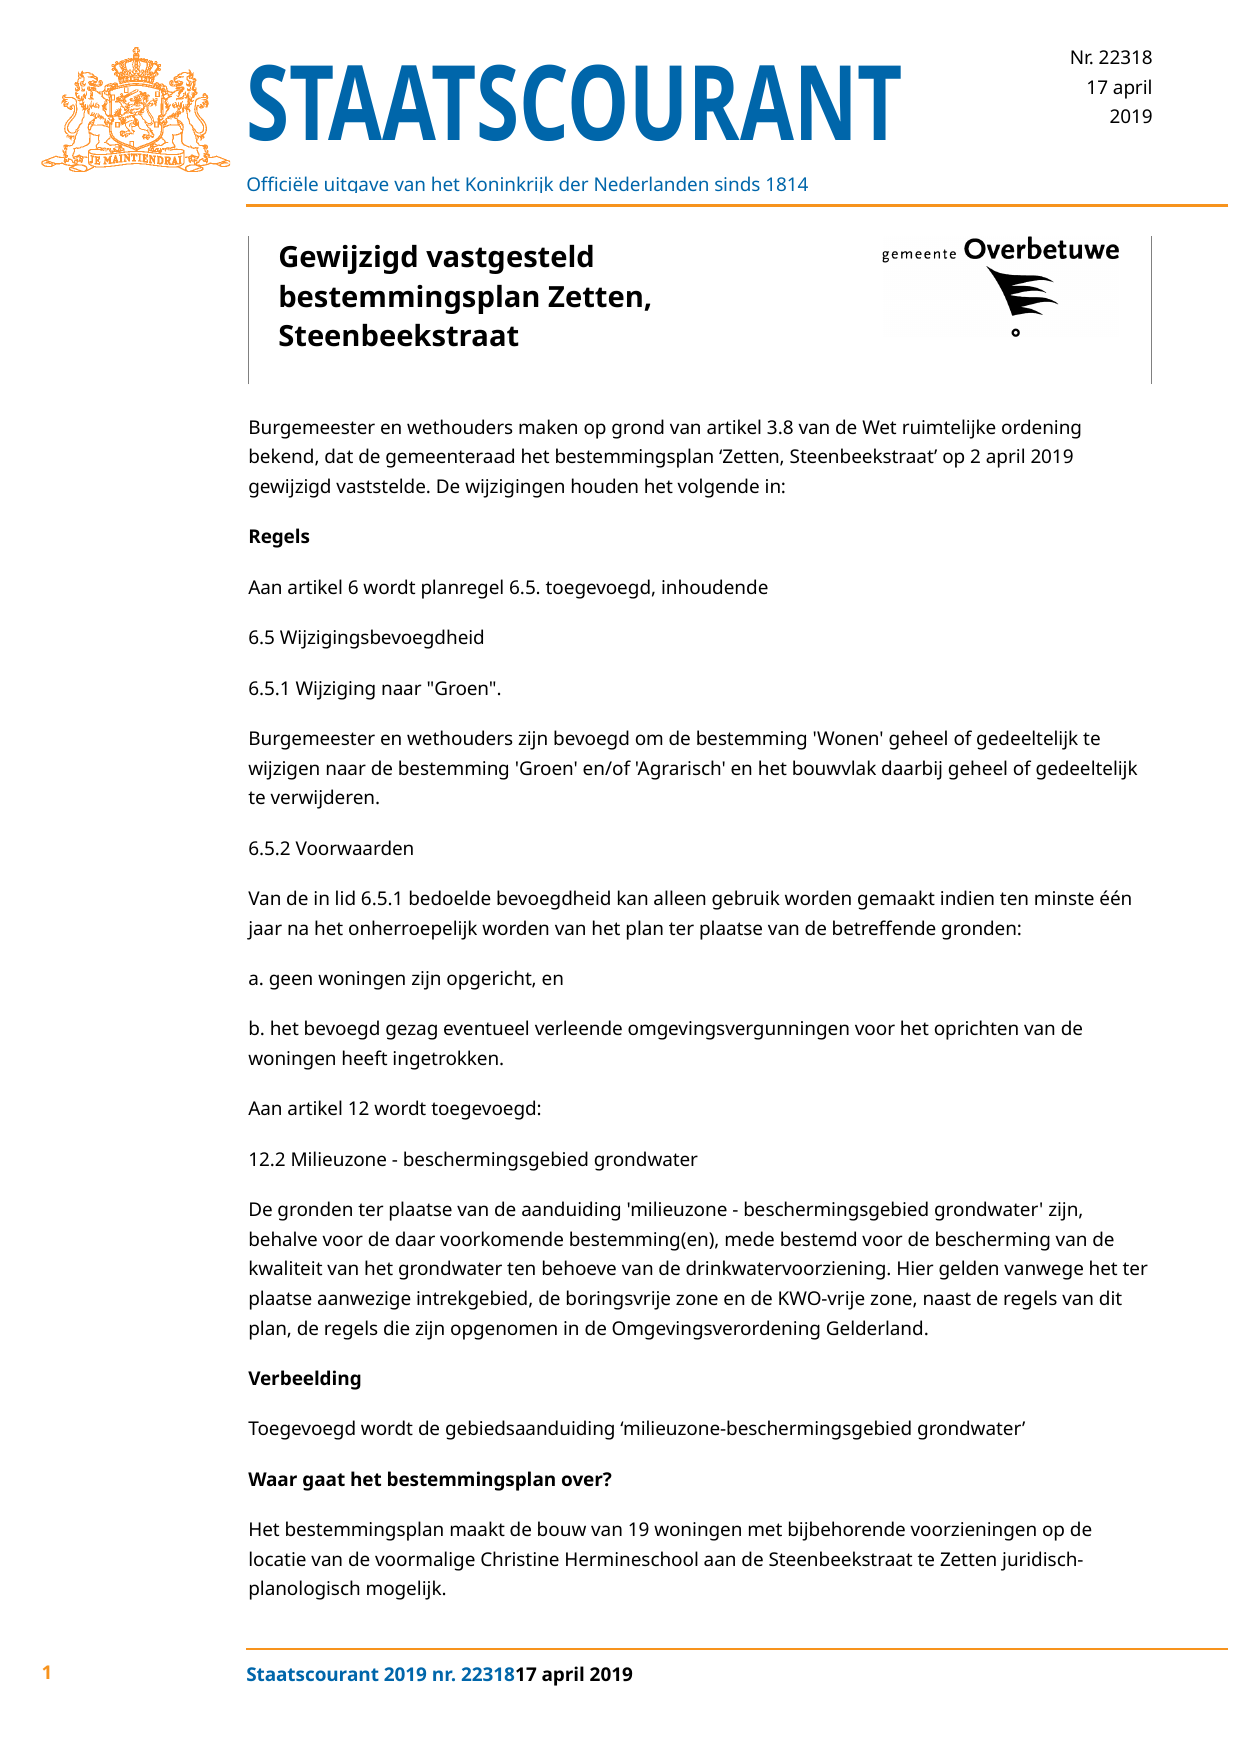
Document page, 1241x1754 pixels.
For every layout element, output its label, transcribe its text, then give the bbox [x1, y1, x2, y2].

text 6.5 Wijzigingsbevoegdheid [248, 624, 1152, 650]
text a. geen woningen zijn opgericht, en [248, 965, 1152, 991]
text Burgemeester en wethouders zijn bevoegd om de bestemming 'Wonen' geheel of gedeeltelijk te wijzigen naar de bestemming 'Groen' en/of 'Agrarisch' en het bouwvlak daarbij geheel of gedeeltelijk te verwijderen. [248, 725, 1152, 810]
text 6.5.2 Voorwaarden [248, 835, 1152, 861]
text Aan artikel 6 wordt planregel 6.5. toegevoegd, inhoudende [248, 574, 1152, 600]
text Verbeelding [248, 1365, 1152, 1391]
text Van de in lid 6.5.1 bedoelde bevoegdheid kan alleen gebruik worden gemaakt indien ten minste één jaar na het onherroepelijk worden van het plan ter plaatse van de betreffende gronden: [248, 885, 1152, 941]
text De gronden ter plaatse van de aanduiding 'milieuzone - beschermingsgebied grondwater' zijn, behalve voor de daar voorkomende bestemming(en), mede bestemd voor de bescherming van de kwaliteit van het grondwater ten behoeve van de drinkwatervoorziening. Hier gelden vanwege het ter plaatse aanwezige intrekgebied, de boringsvrije zone en de KWO-vrije zone, naast de regels van dit plan, de regels die zijn opgenomen in de Omgevingsverordening Gelderland. [248, 1196, 1152, 1341]
text Regels [248, 523, 1152, 549]
picture [41, 47, 231, 172]
picture [882, 236, 1119, 337]
text Het bestemmingsplan maakt de bouw van 19 woningen met bijbehorende voorzieningen op de locatie van de voormalige Christine Hermineschool aan de Steenbeekstraat te Zetten juridisch-planologisch mogelijk. [248, 1516, 1152, 1601]
text 6.5.1 Wijziging naar "Groen". [248, 675, 1152, 701]
text Waar gaat het bestemmingsplan over? [248, 1466, 1152, 1492]
table_header Gewijzigd vastgesteld bestemmingsplan Zetten, Steenbeekstraat [249, 236, 850, 384]
text Aan artikel 12 wordt toegevoegd: [248, 1096, 1152, 1121]
text Burgemeester en wethouders maken op grond van artikel 3.8 van de Wet ruimtelijke ordening bekend, dat de gemeenteraad het bestemmingsplan ‘Zetten, Steenbeekstraat’ op 2 april 2019 gewijzigd vaststelde. De wijzigingen houden het volgende in: [248, 414, 1152, 499]
text b. het bevoegd gezag eventueel verleende omgevingsvergunningen voor het oprichten van de woningen heeft ingetrokken. [248, 1016, 1152, 1071]
text 12.2 Milieuzone - beschermingsgebied grondwater [248, 1146, 1152, 1172]
text Toegevoegd wordt de gebiedsaanduiding ‘milieuzone-beschermingsgebied grondwater’ [248, 1416, 1152, 1441]
table_header [850, 236, 1151, 384]
